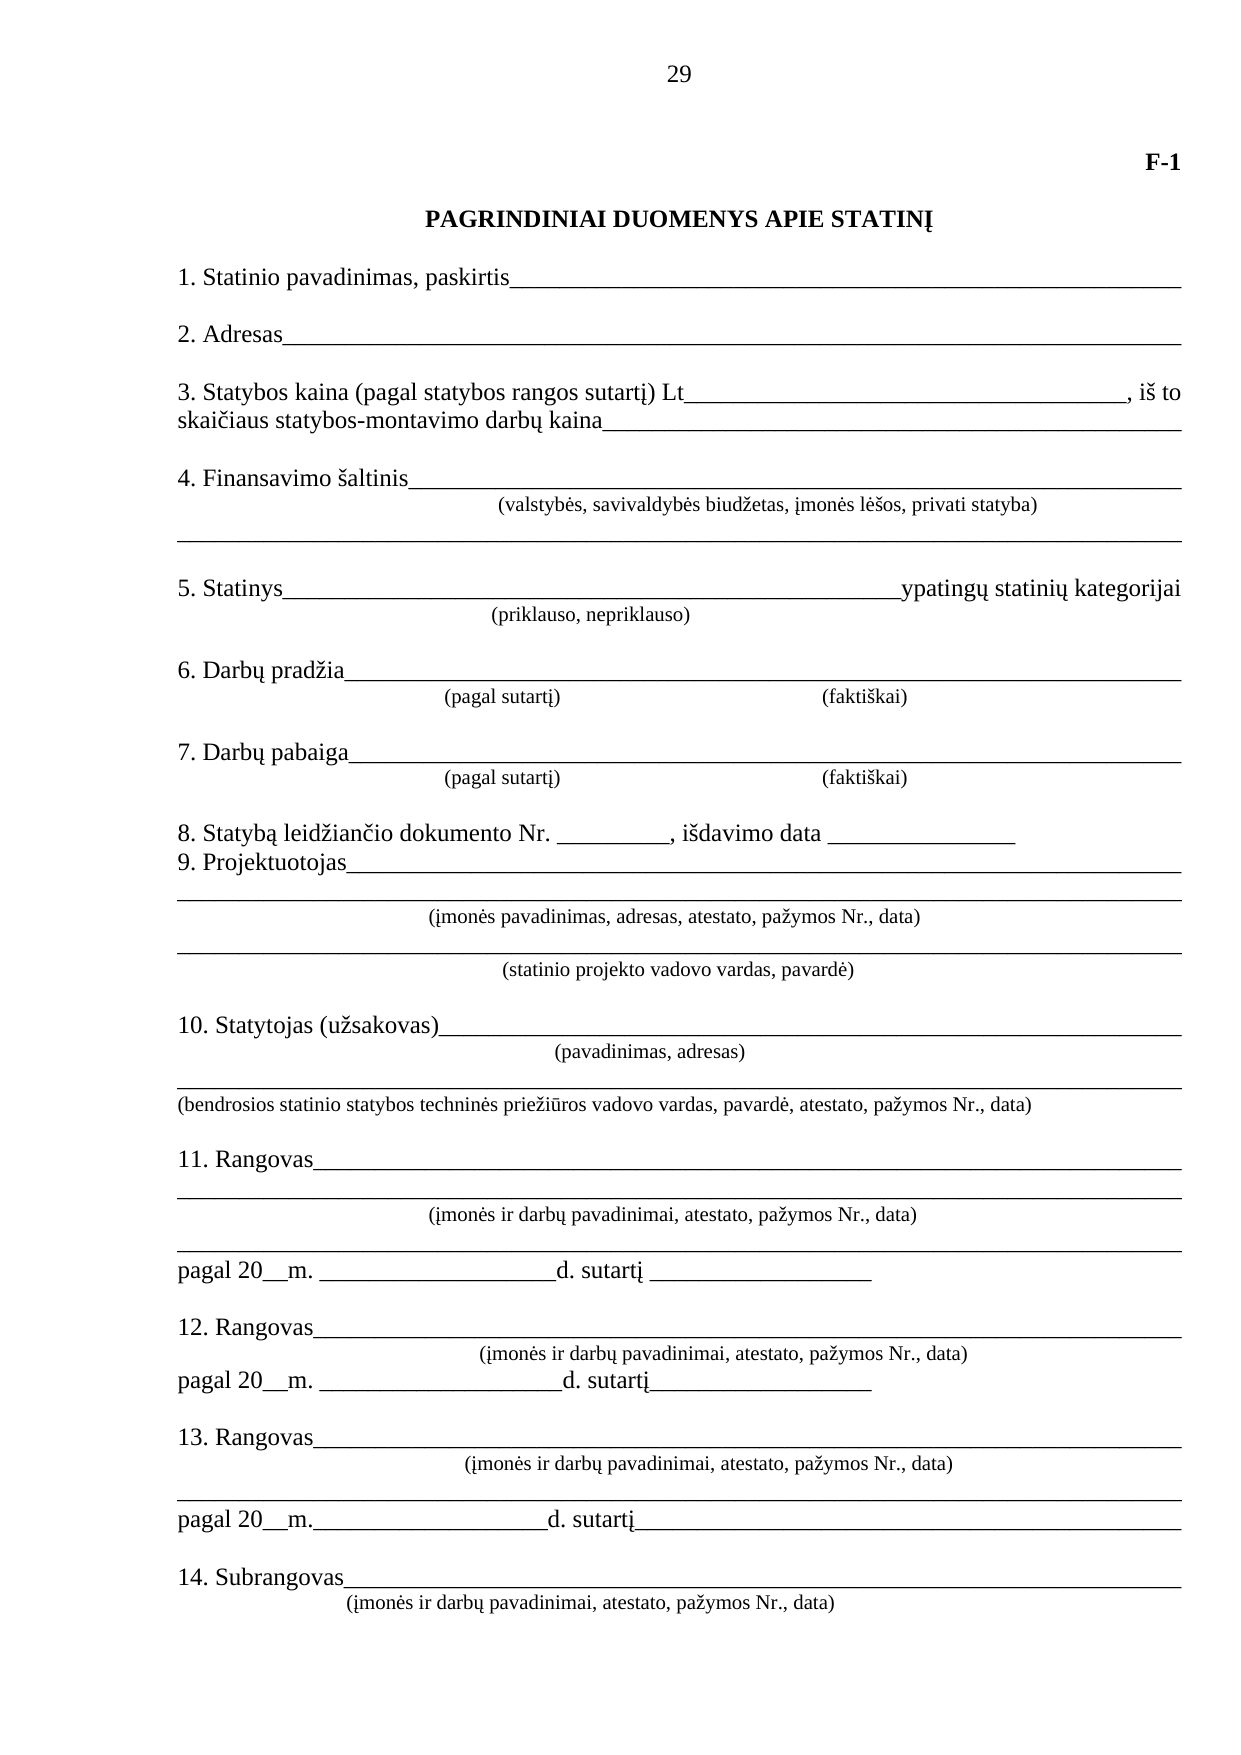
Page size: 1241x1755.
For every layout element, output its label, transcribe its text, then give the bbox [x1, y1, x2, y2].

text 10. Statytojas (užsakovas) [177, 1010, 1181, 1039]
text F-1 [177, 147, 1181, 176]
text 4. Finansavimo šaltinis [177, 463, 1181, 492]
text (pavadinimas, adresas) [177, 1039, 1181, 1063]
text (įmonės pavadinimas, adresas, atestato, pažymos Nr., data) [177, 904, 1181, 928]
text (valstybės, savivaldybės biudžetas, įmonės lėšos, privati statyba) [177, 492, 1181, 516]
text (bendrosios statinio statybos techninės priežiūros vadovo vardas, pavardė, atestato, pažymos Nr., data) [177, 1092, 1181, 1116]
text 1. Statinio pavadinimas, paskirtis [177, 262, 1181, 291]
text (pagal sutartį) (faktiškai) [177, 684, 1181, 708]
text (priklauso, nepriklauso) [177, 602, 1181, 626]
text PAGRINDINIAI DUOMENYS APIE STATINĮ [177, 204, 1181, 233]
text 2. Adresas [177, 319, 1181, 348]
text pagal 20__m. d. sutartį [177, 1365, 1181, 1394]
text (pagal sutartį) (faktiškai) [177, 765, 1181, 789]
text skaičiaus statybos-montavimo darbų kaina [177, 406, 1181, 434]
text 6. Darbų pradžia [177, 655, 1181, 684]
text 14. Subrangovas [177, 1562, 1181, 1590]
text 13. Rangovas [177, 1422, 1181, 1451]
text (įmonės ir darbų pavadinimai, atestato, pažymos Nr., data) [177, 1451, 1181, 1475]
text (statinio projekto vadovo vardas, pavardė) [177, 957, 1181, 981]
text (įmonės ir darbų pavadinimai, atestato, pažymos Nr., data) [177, 1341, 1181, 1365]
text 8. Statybą leidžiančio dokumento Nr. _________, išdavimo data _______________ [177, 818, 1181, 847]
text pagal 20__m. d. sutartį [177, 1255, 1181, 1283]
text 5. Statinys ypatingų statinių kategorijai [177, 573, 1181, 602]
text 9. Projektuotojas [177, 847, 1181, 876]
text (įmonės ir darbų pavadinimai, atestato, pažymos Nr., data) [177, 1590, 1181, 1614]
text pagal 20__m. d. sutartį [177, 1504, 1181, 1533]
text 3. Statybos kaina (pagal statybos rangos sutartį) Lt , iš to [177, 377, 1181, 406]
text 7. Darbų pabaiga [177, 737, 1181, 765]
text 11. Rangovas [177, 1144, 1181, 1173]
text 12. Rangovas [177, 1312, 1181, 1341]
text (įmonės ir darbų pavadinimai, atestato, pažymos Nr., data) [177, 1202, 1181, 1226]
